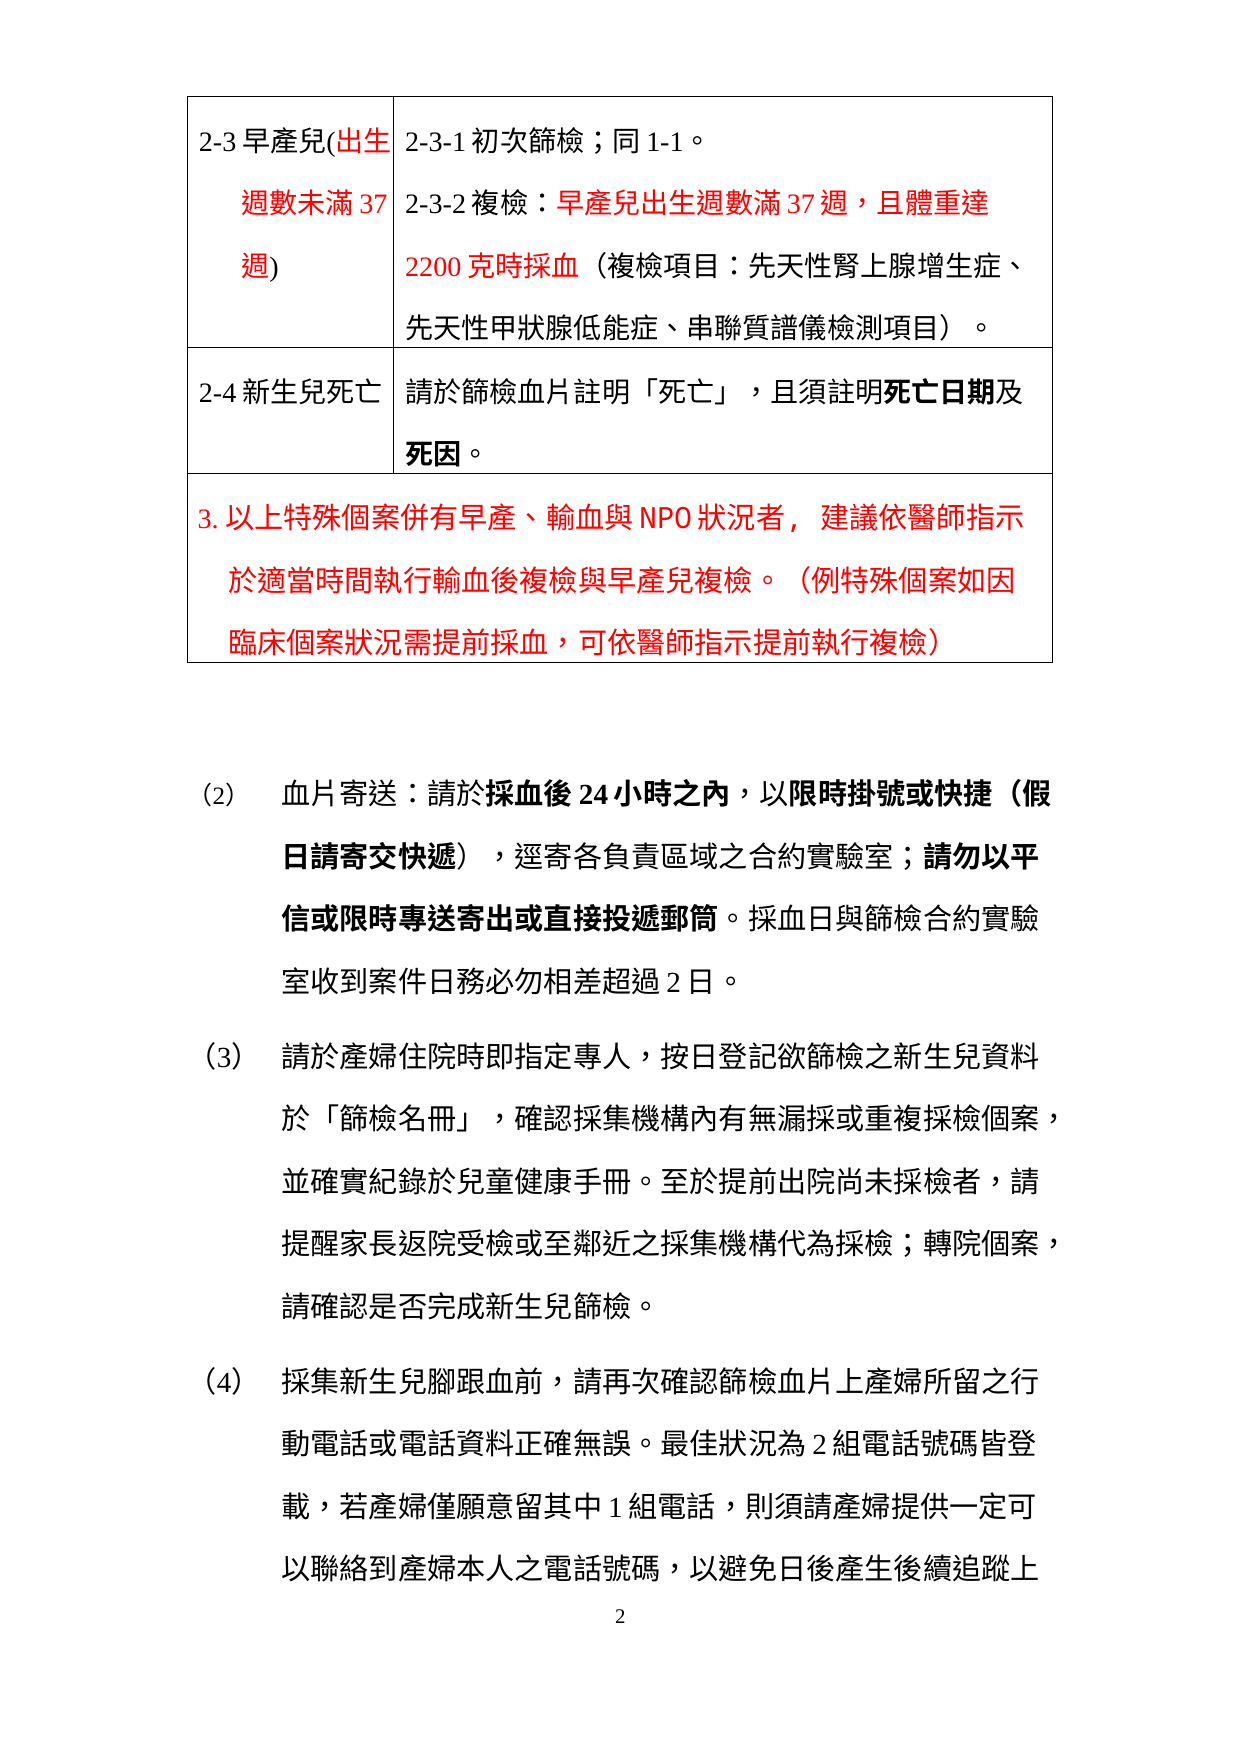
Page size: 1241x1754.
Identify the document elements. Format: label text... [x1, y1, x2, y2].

table_cell 請於篩檢血片註明「死亡」，且須註明死亡日期及死因。 [394, 348, 1052, 473]
table_cell 2-4新生兒死亡 [188, 348, 393, 473]
list 採集新生兒腳跟血前，請再次確認篩檢血片上產婦所留之行動電話或電話資料正確無誤。最佳狀況為2組電話號碼皆登載，若產婦僅願意留其中1組電話，則須請產婦提供一定可以聯絡到產婦本人之電話號碼，以避免日後產生後續追蹤上之困難，另請勿填寫採集機構之電話。採集新生兒腳跟血前請向家屬說明：篩檢目的、減免金額、家長自付金額及明細、篩檢結果通知方式及時間，以及陰性、疑陽性與陽性個案之處理原則等相關資訊。 [187, 1338, 1053, 1588]
table_cell 2-3早產兒(出生週數未滿37週) [188, 97, 393, 347]
table_cell 2-3-1初次篩檢；同1-1。 2-3-2複檢：早產兒出生週數滿37週，且體重達2200克時採血（複檢項目：先天性腎上腺增生症、先天性甲狀腺低能症、串聯質譜儀檢測項目）。 [394, 97, 1052, 347]
list 血片寄送：請於採血後24小時之內，以限時掛號或快捷（假日請寄交快遞），逕寄各負責區域之合約實驗室；請勿以平信或限時專送寄出或直接投遞郵筒。採血日與篩檢合約實驗室收到案件日務必勿相差超過2日。 [187, 750, 1053, 1000]
table_cell 3. 以上特殊個案併有早產、輸血與NPO狀況者, 建議依醫師指示於適當時間執行輸血後複檢與早產兒複檢。（例特殊個案如因臨床個案狀況需提前採血，可依醫師指示提前執行複檢） [188, 474, 1052, 662]
list 請於產婦住院時即指定專人，按日登記欲篩檢之新生兒資料於「篩檢名冊」，確認採集機構內有無漏採或重複採檢個案，並確實紀錄於兒童健康手冊。至於提前出院尚未採檢者，請提醒家長返院受檢或至鄰近之採集機構代為採檢；轉院個案，請確認是否完成新生兒篩檢。 [187, 1013, 1053, 1325]
